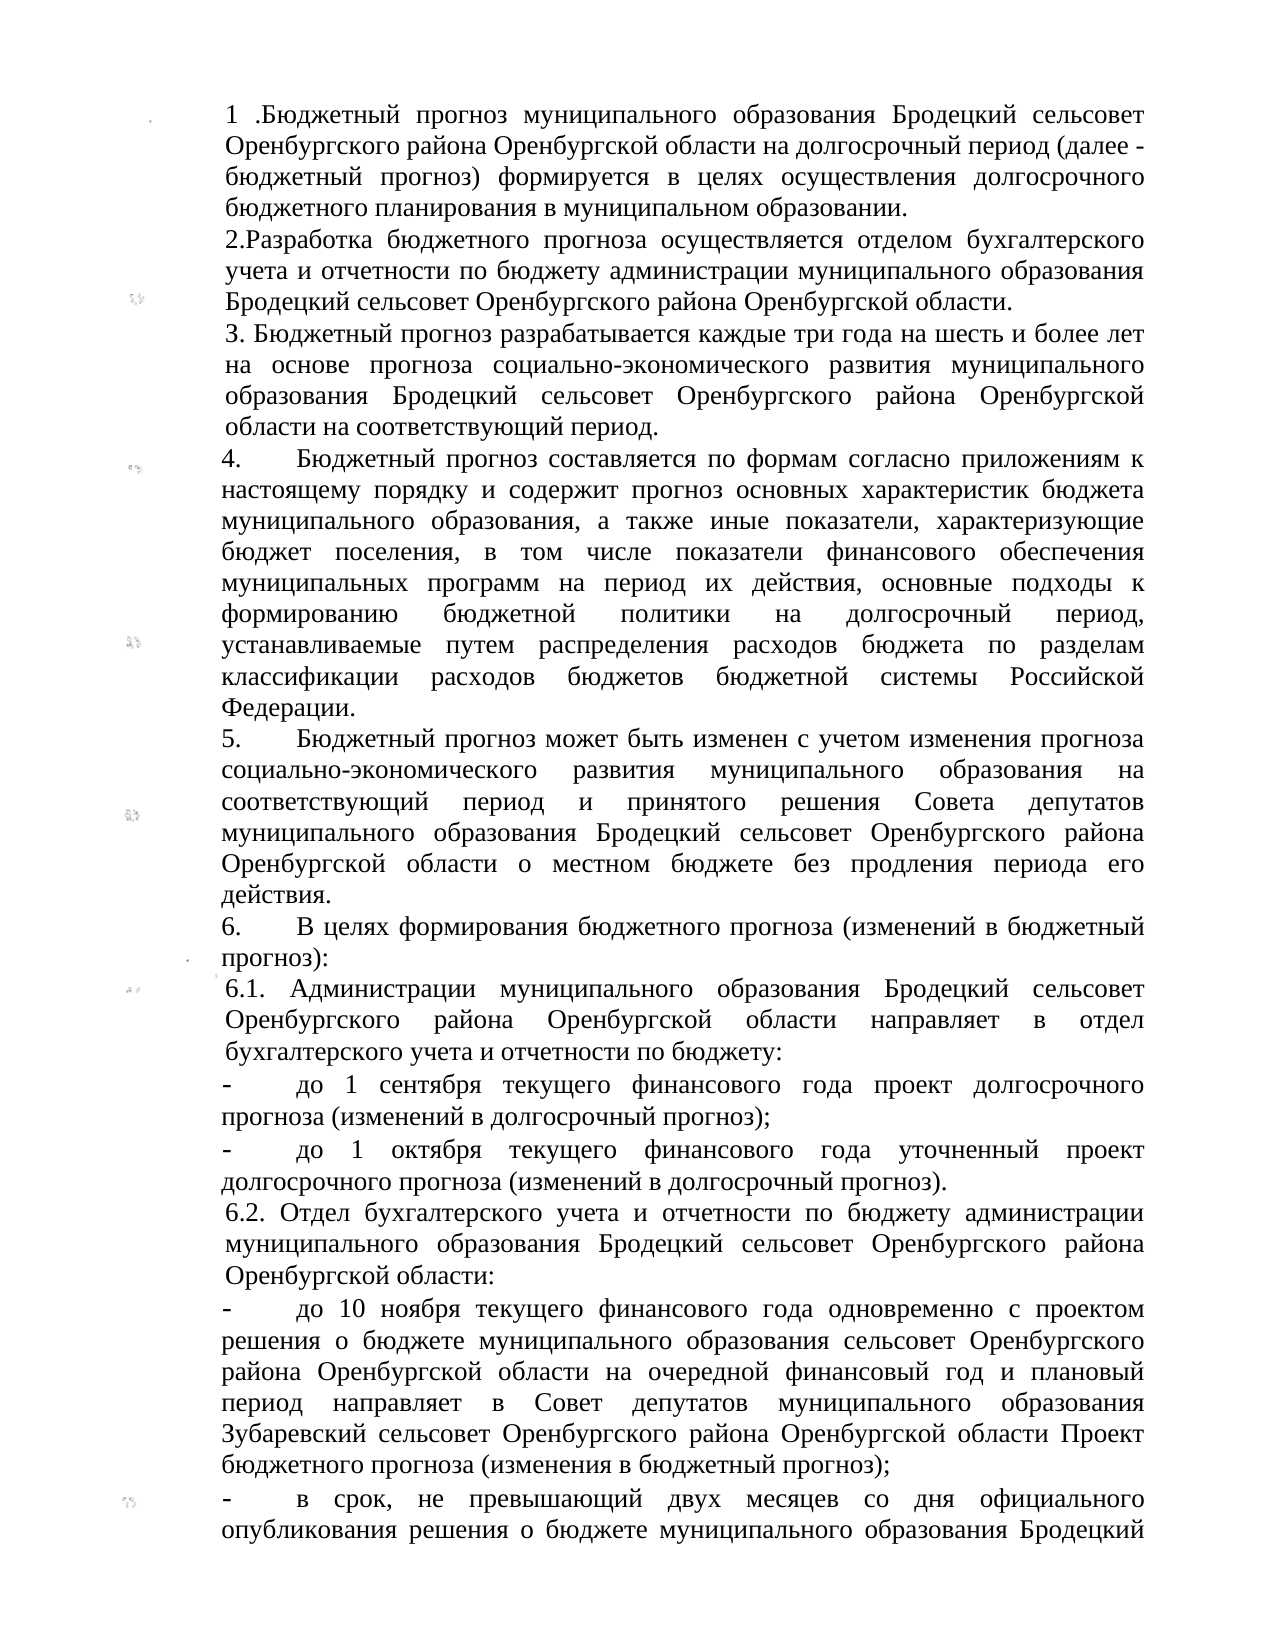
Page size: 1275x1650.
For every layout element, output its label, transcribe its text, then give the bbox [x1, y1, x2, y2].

text 2.Разработка бюджетного прогноза осуществляется отделом бухгалтерского учета и отчетности по бюджету администрации муниципального образования Бродецкий сельсовет Оренбургского района Оренбургской области. [225, 223, 1146, 316]
text 1 .Бюджетный прогноз муниципального образования Бродецкий сельсовет Оренбургского района Оренбургской области на долгосрочный период (далее - бюджетный прогноз) формируется в целях осуществления долгосрочного бюджетного планирования в муниципальном образовании. [225, 98, 1146, 222]
list В целях формирования бюджетного прогноза (изменений в бюджетный прогноз): [221, 910, 1146, 972]
list до 10 ноября текущего финансового года одновременно с проектом решения о бюджете муниципального образования сельсовет Оренбургского района Оренбургской области на очередной финансовый год и плановый период направляет в Совет депутатов муниципального образования Зубаревский сельсовет Оренбургского района Оренбургской области Проект бюджетного прогноза (изменения в бюджетный прогноз); [221, 1290, 1146, 1479]
list Бюджетный прогноз составляется по формам согласно приложениям к настоящему порядку и содержит прогноз основных характеристик бюджета муниципального образования, а также иные показатели, характеризующие бюджет поселения, в том числе показатели финансового обеспечения муниципальных программ на период их действия, основные подходы к формированию бюджетной политики на долгосрочный период, устанавливаемые путем распределения расходов бюджета по разделам классификации расходов бюджетов бюджетной системы Российской Федерации. [221, 442, 1146, 722]
text З. Бюджетный прогноз разрабатывается каждые три года на шесть и более лет на основе прогноза социально-экономического развития муниципального образования Бродецкий сельсовет Оренбургского района Оренбургской области на соответствующий период. [225, 317, 1146, 441]
text 6.1. Администрации муниципального образования Бродецкий сельсовет Оренбургского района Оренбургской области направляет в отдел бухгалтерского учета и отчетности по бюджету: [225, 972, 1146, 1066]
list в срок, не превышающий двух месяцев со дня официального опубликования решения о бюджете муниципального образования Бродецкий [221, 1480, 1146, 1545]
text 6.2. Отдел бухгалтерского учета и отчетности по бюджету администрации муниципального образования Бродецкий сельсовет Оренбургского района Оренбургской области: [225, 1196, 1146, 1290]
list до 1 сентября текущего финансового года проект долгосрочного прогноза (изменений в долгосрочный прогноз); [221, 1066, 1146, 1131]
list до 1 октября текущего финансового года уточненный проект долгосрочного прогноза (изменений в долгосрочный прогноз). [221, 1131, 1146, 1196]
list Бюджетный прогноз может быть изменен с учетом изменения прогноза социально-экономического развития муниципального образования на соответствующий период и принятого решения Совета депутатов муниципального образования Бродецкий сельсовет Оренбургского района Оренбургской области о местном бюджете без продления периода его действия. [221, 722, 1146, 909]
